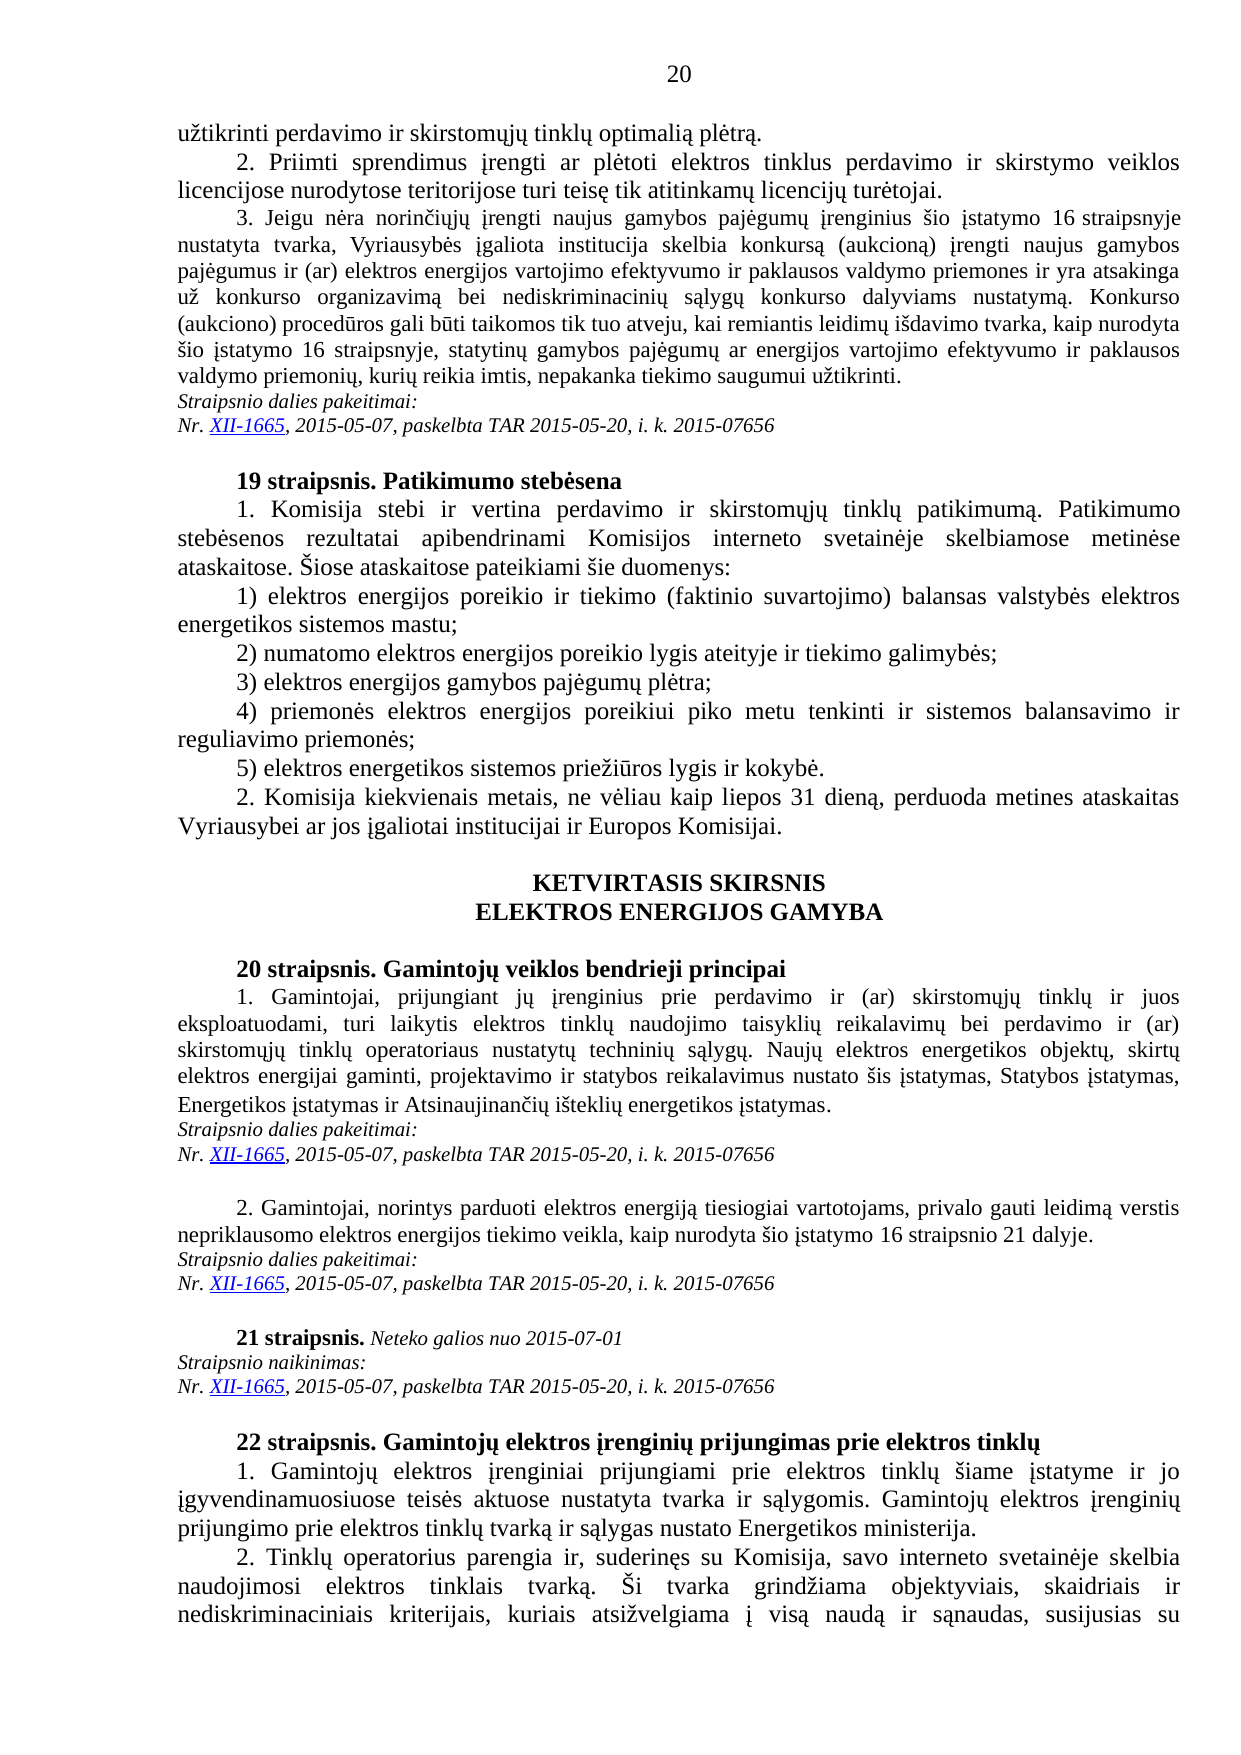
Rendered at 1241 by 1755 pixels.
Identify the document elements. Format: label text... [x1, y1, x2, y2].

text užtikrinti perdavimo ir skirstomųjų tinklų optimalią plėtrą. [177, 118, 1181, 147]
text 2. Priimti sprendimus įrengti ar plėtoti elektros tinklus perdavimo ir skirstymo veiklos licencijose nurodytose teritorijose turi teisę tik atitinkamų licencijų turėtojai. [177, 147, 1181, 204]
text Nr. XII-1665, 2015-05-07, paskelbta TAR 2015-05-20, i. k. 2015-07656 [177, 1271, 1181, 1295]
text 22 straipsnis. Gamintojų elektros įrenginių prijungimas prie elektros tinklų [177, 1427, 1181, 1456]
text 3. Jeigu nėra norinčiųjų įrengti naujus gamybos pajėgumų įrenginius šio įstatymo 16 straipsnyje nustatyta tvarka, Vyriausybės įgaliota institucija skelbia konkursą (aukcioną) įrengti naujus gamybos pajėgumus ir (ar) elektros energijos vartojimo efektyvumo ir paklausos valdymo priemones ir yra atsakinga už konkurso organizavimą bei nediskriminacinių sąlygų konkurso dalyviams nustatymą. Konkurso (aukciono) procedūros gali būti taikomos tik tuo atveju, kai remiantis leidimų išdavimo tvarka, kaip nurodyta šio įstatymo 16 straipsnyje, statytinų gamybos pajėgumų ar energijos vartojimo efektyvumo ir paklausos valdymo priemonių, kurių reikia imtis, nepakanka tiekimo saugumui užtikrinti. [177, 204, 1181, 389]
text 2. Tinklų operatorius parengia ir, suderinęs su Komisija, savo interneto svetainėje skelbia naudojimosi elektros tinklais tvarką. Ši tvarka grindžiama objektyviais, skaidriais ir nediskriminaciniais kriterijais, kuriais atsižvelgiama į visą naudą ir sąnaudas, susijusias su [177, 1542, 1181, 1628]
text 1. Gamintojų elektros įrenginiai prijungiami prie elektros tinklų šiame įstatyme ir jo įgyvendinamuosiuose teisės aktuose nustatyta tvarka ir sąlygomis. Gamintojų elektros įrenginių prijungimo prie elektros tinklų tvarką ir sąlygas nustato Energetikos ministerija. [177, 1456, 1181, 1542]
text Straipsnio dalies pakeitimai: [177, 1247, 1181, 1271]
text Nr. XII-1665, 2015-05-07, paskelbta TAR 2015-05-20, i. k. 2015-07656 [177, 413, 1181, 437]
text ELEKTROS ENERGIJOS GAMYBA [177, 897, 1181, 926]
text 19 straipsnis. Patikimumo stebėsena [177, 466, 1181, 494]
text Straipsnio naikinimas: [177, 1350, 1181, 1374]
text Nr. XII-1665, 2015-05-07, paskelbta TAR 2015-05-20, i. k. 2015-07656 [177, 1141, 1181, 1166]
text Straipsnio dalies pakeitimai: [177, 1117, 1181, 1141]
text 2. Komisija kiekvienais metais, ne vėliau kaip liepos 31 dieną, perduoda metines ataskaitas Vyriausybei ar jos įgaliotai institucijai ir Europos Komisijai. [177, 782, 1181, 839]
text Straipsnio dalies pakeitimai: [177, 389, 1181, 413]
text KETVIRTASIS SKIRSNIS [177, 868, 1181, 897]
text 5) elektros energetikos sistemos priežiūros lygis ir kokybė. [177, 753, 1181, 782]
text 3) elektros energijos gamybos pajėgumų plėtra; [177, 667, 1181, 696]
text 1. Gamintojai, prijungiant jų įrenginius prie perdavimo ir (ar) skirstomųjų tinklų ir juos eksploatuodami, turi laikytis elektros tinklų naudojimo taisyklių reikalavimų bei perdavimo ir (ar) skirstomųjų tinklų operatoriaus nustatytų techninių sąlygų. Naujų elektros energetikos objektų, skirtų elektros energijai gaminti, projektavimo ir statybos reikalavimus nustato šis įstatymas, Statybos įstatymas, Energetikos įstatymas ir Atsinaujinančių išteklių energetikos įstatymas. [177, 983, 1181, 1117]
text 20 straipsnis. Gamintojų veiklos bendrieji principai [177, 954, 1181, 983]
text 2. Gamintojai, norintys parduoti elektros energiją tiesiogiai vartotojams, privalo gauti leidimą verstis nepriklausomo elektros energijos tiekimo veikla, kaip nurodyta šio įstatymo 16 straipsnio 21 dalyje. [177, 1194, 1181, 1247]
text 2) numatomo elektros energijos poreikio lygis ateityje ir tiekimo galimybės; [177, 638, 1181, 667]
text 4) priemonės elektros energijos poreikiui piko metu tenkinti ir sistemos balansavimo ir reguliavimo priemonės; [177, 696, 1181, 753]
text Nr. XII-1665, 2015-05-07, paskelbta TAR 2015-05-20, i. k. 2015-07656 [177, 1374, 1181, 1398]
text 1. Komisija stebi ir vertina perdavimo ir skirstomųjų tinklų patikimumą. Patikimumo stebėsenos rezultatai apibendrinami Komisijos interneto svetainėje skelbiamose metinėse ataskaitose. Šiose ataskaitose pateikiami šie duomenys: [177, 494, 1181, 581]
text 21 straipsnis. Neteko galios nuo 2015-07-01 [177, 1324, 1181, 1350]
text 1) elektros energijos poreikio ir tiekimo (faktinio suvartojimo) balansas valstybės elektros energetikos sistemos mastu; [177, 581, 1181, 638]
